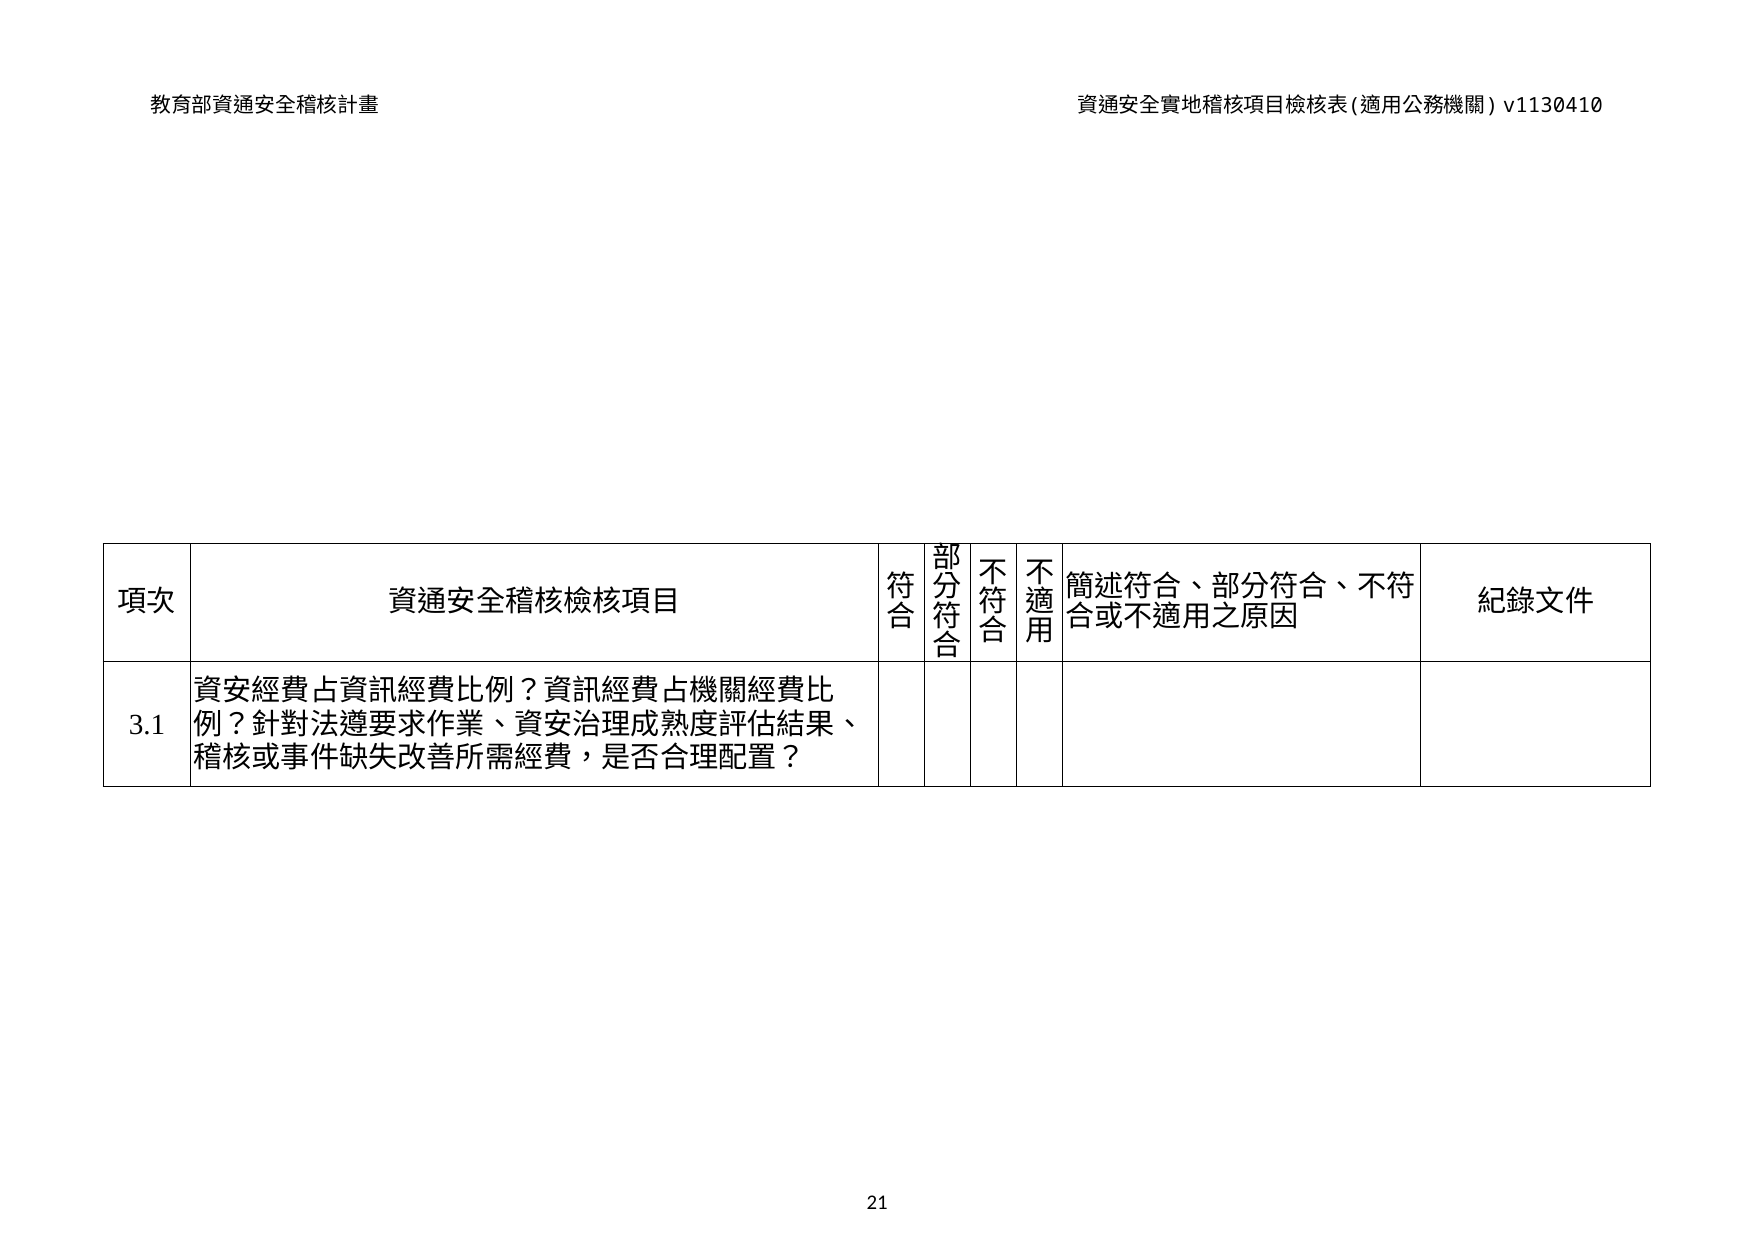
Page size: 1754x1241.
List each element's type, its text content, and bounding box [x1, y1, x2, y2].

table_cell [1063, 662, 1420, 786]
table_cell [1017, 662, 1062, 786]
table_header 部分符合 [925, 544, 970, 661]
table_header 資通安全稽核檢核項目 [191, 544, 878, 661]
table_cell [925, 662, 970, 786]
table_cell [971, 662, 1016, 786]
table_header 不適用 [1017, 544, 1062, 661]
table_header 不符合 [971, 544, 1016, 661]
table_header 項次 [104, 544, 190, 661]
table_header 紀錄文件 [1421, 544, 1650, 661]
table_cell [879, 662, 924, 786]
table_cell [1421, 662, 1650, 786]
table_cell 3.1 [104, 662, 190, 786]
table_cell 資安經費占資訊經費比例？資訊經費占機關經費比例？針對法遵要求作業、資安治理成熟度評估結果、稽核或事件缺失改善所需經費，是否合理配置？ [191, 662, 878, 786]
table_header 簡述符合、部分符合、不符合或不適用之原因 [1063, 544, 1420, 661]
table_header 符合 [879, 544, 924, 661]
